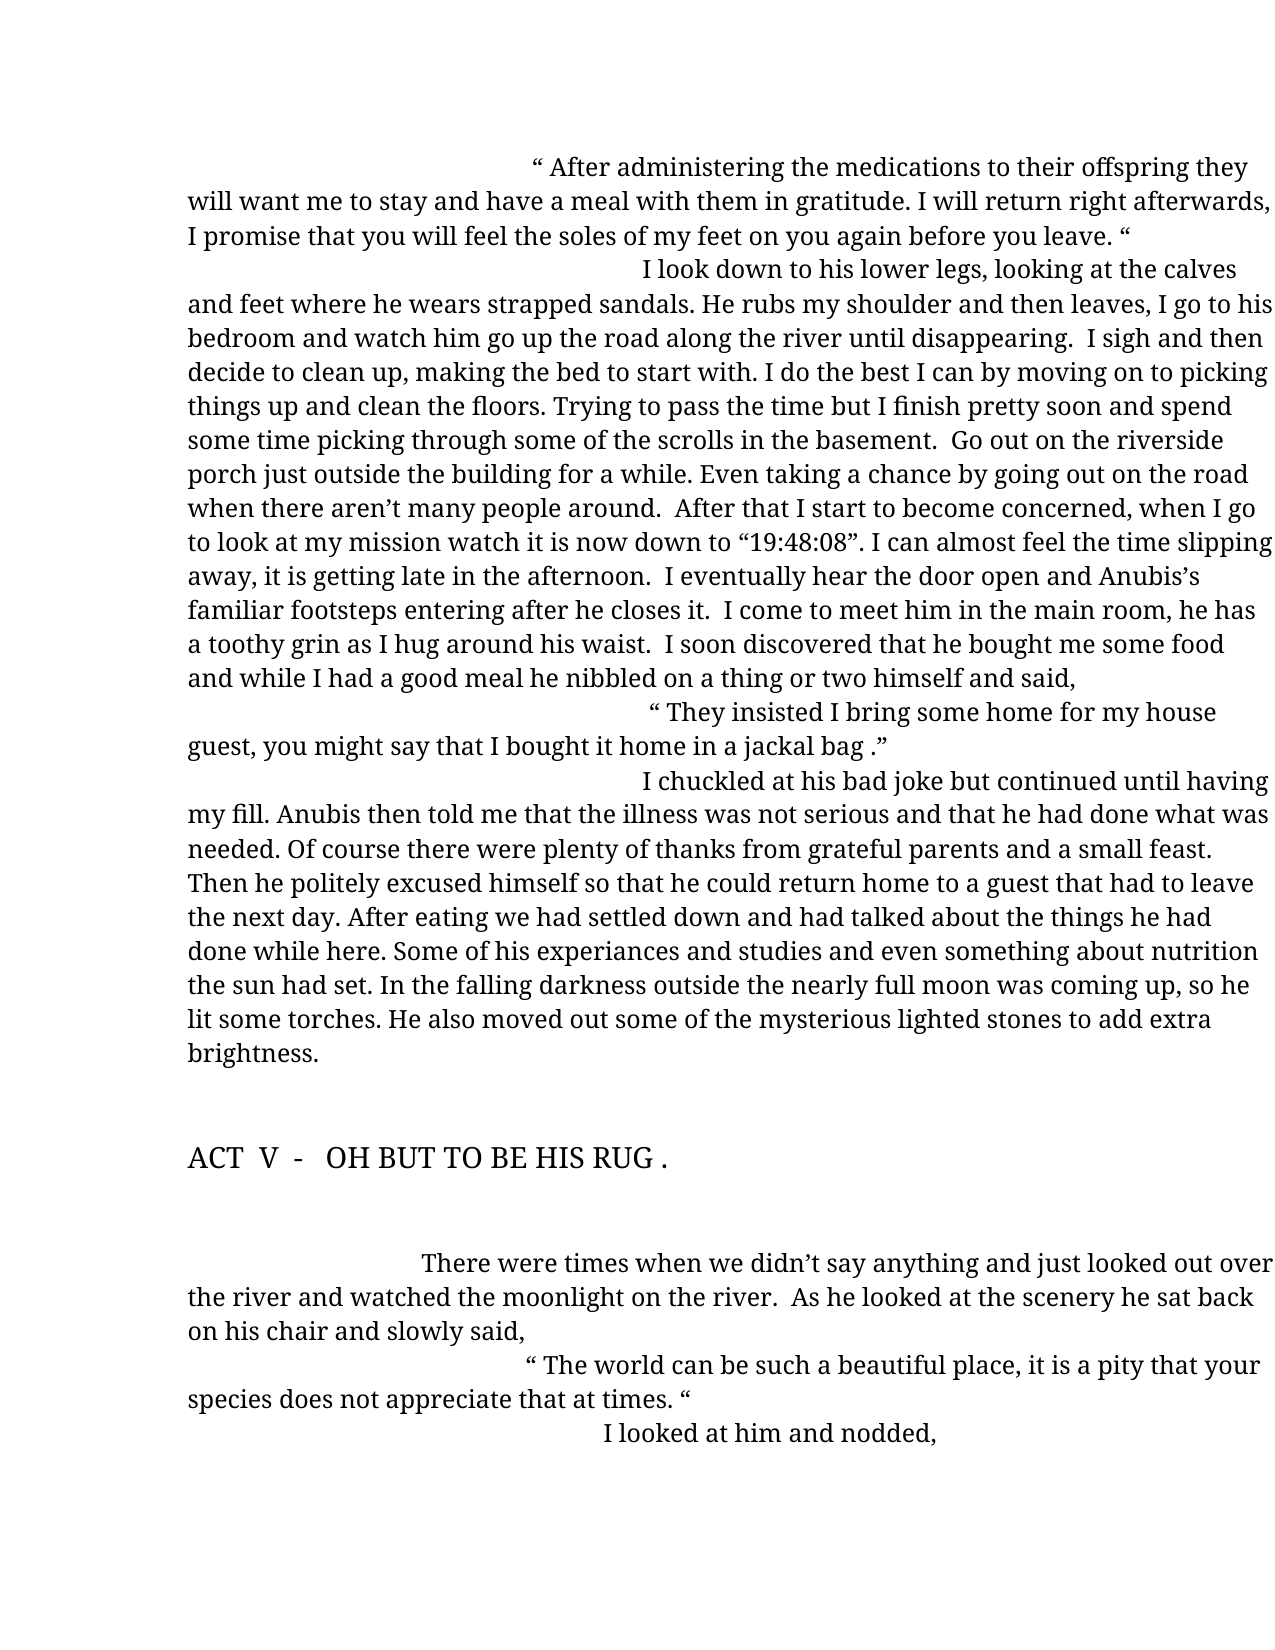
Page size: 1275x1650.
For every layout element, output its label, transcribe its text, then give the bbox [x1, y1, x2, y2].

text I look down to his lower legs, looking at the calves and feet where he wears strapped sandals. He rubs my shoulder and then leaves, I go to his bedroom and watch him go up the road along the river until disappearing. I sigh and then decide to clean up, making the bed to start with. I do the best I can by moving on to picking things up and clean the floors. Trying to pass the time but I finish pretty soon and spend some time picking through some of the scrolls in the basement. Go out on the riverside porch just outside the building for a while. Even taking a chance by going out on the road when there aren’t many people around. After that I start to become concerned, when I go to look at my mission watch it is now down to “19:48:08”. I can almost feel the time slipping away, it is getting late in the afternoon. I eventually hear the door open and Anubis’s familiar footsteps entering after he closes it. I come to meet him in the main room, he has a toothy grin as I hug around his waist. I soon discovered that he bought me some food and while I had a good meal he nibbled on a thing or two himself and said, [187, 252, 1275, 695]
text “ They insisted I bring some home for my house guest, you might say that I bought it home in a jackal bag .” [187, 695, 1275, 763]
text There were times when we didn’t say anything and just looked out over the river and watched the moonlight on the river. As he looked at the scenery he sat back on his chair and slowly said, [187, 1246, 1275, 1348]
text I looked at him and nodded, [187, 1416, 1275, 1450]
text ACT V - OH BUT TO BE HIS RUG . [187, 1138, 1275, 1177]
text “ After administering the medications to their offspring they will want me to stay and have a meal with them in gratitude. I will return right afterwards, I promise that you will feel the soles of my feet on you again before you leave. “ [187, 150, 1275, 252]
text I chuckled at his bad joke but continued until having my fill. Anubis then told me that the illness was not serious and that he had done what was needed. Of course there were plenty of thanks from grateful parents and a small feast. Then he politely excused himself so that he could return home to a guest that had to leave the next day. After eating we had settled down and had talked about the things he had done while here. Some of his experiances and studies and even something about nutrition the sun had set. In the falling darkness outside the nearly full moon was coming up, so he lit some torches. He also moved out some of the mysterious lighted stones to add extra brightness. [187, 763, 1275, 1070]
text “ The world can be such a beautiful place, it is a pity that your species does not appreciate that at times. “ [187, 1348, 1275, 1416]
